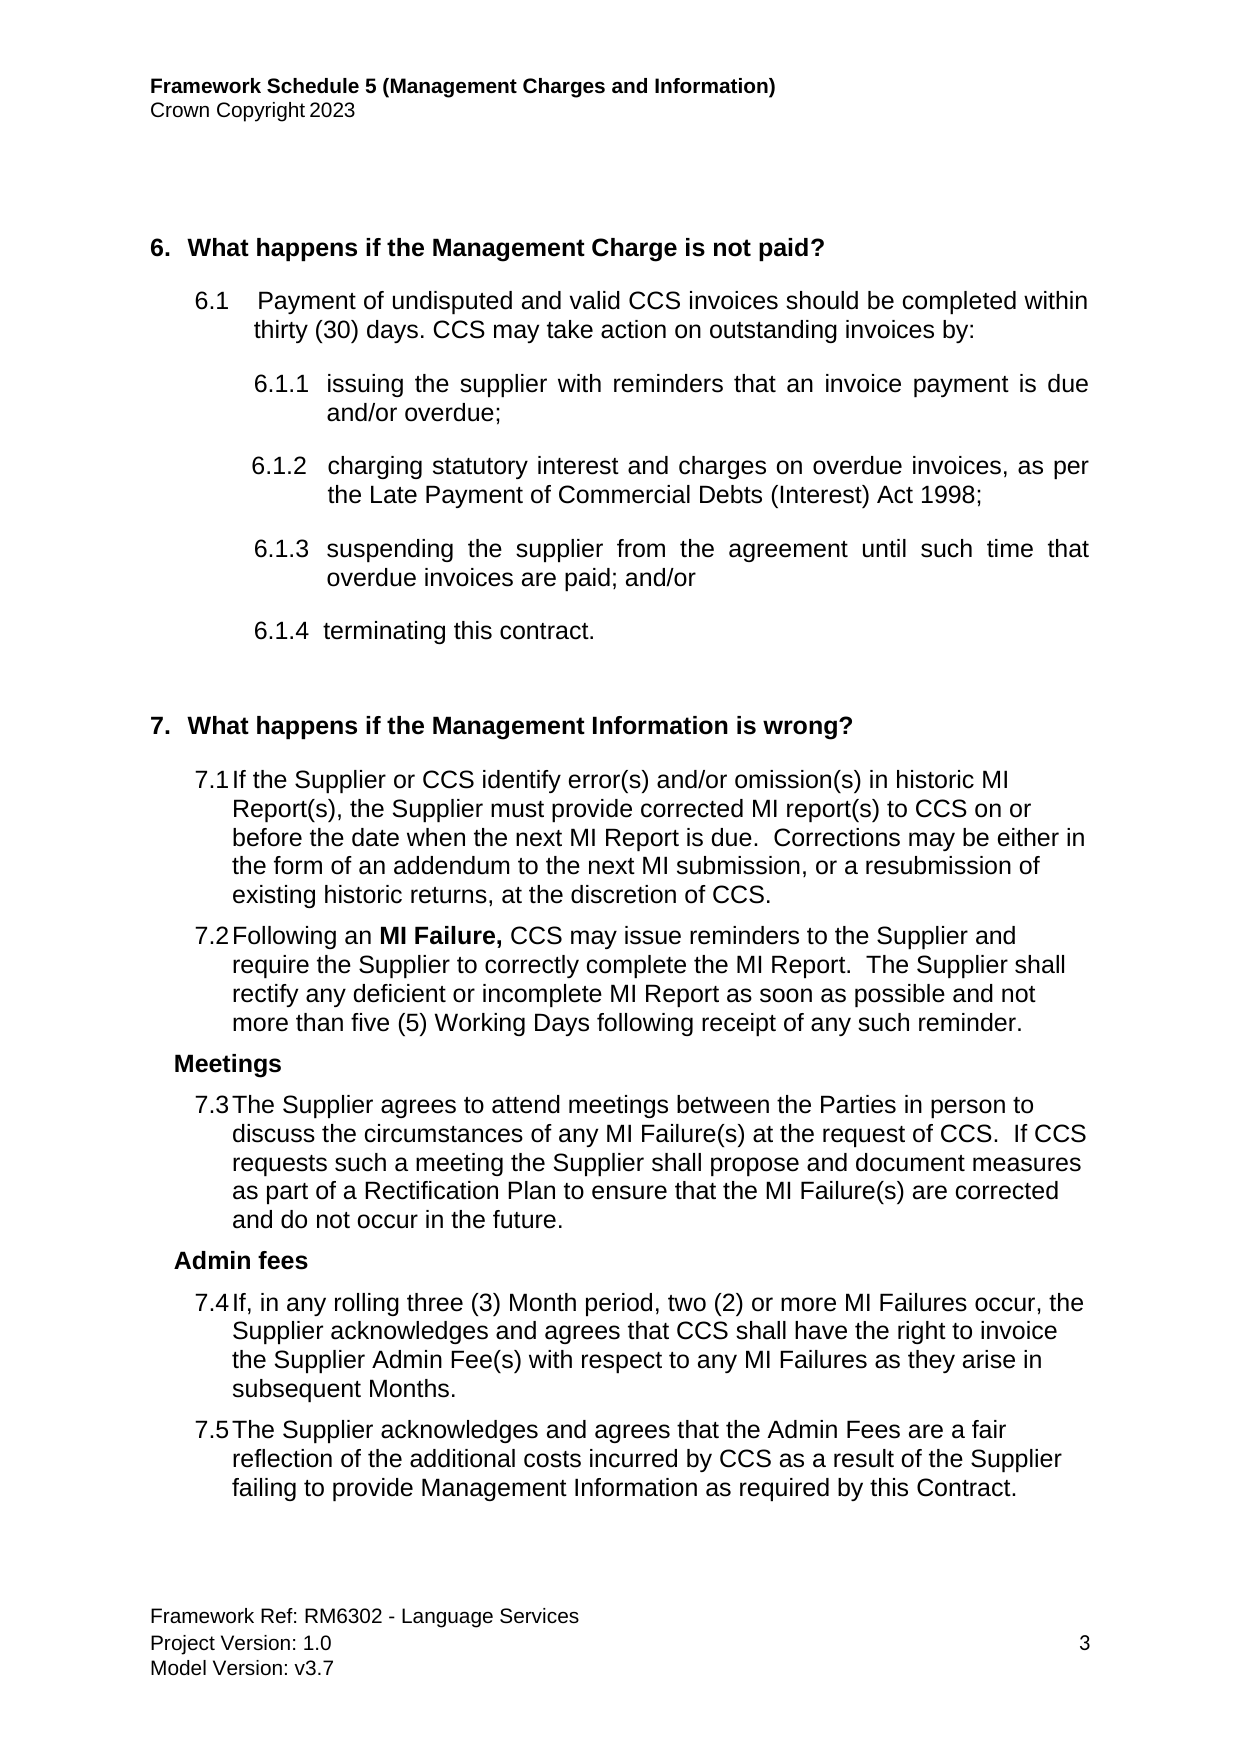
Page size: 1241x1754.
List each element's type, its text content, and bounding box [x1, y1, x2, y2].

list What happens if the Management Charge is not paid? [150, 232, 1090, 261]
text 6.1.1 issuing the supplier with reminders that an invoice payment is due and/or overdue; [253, 369, 1090, 426]
text 6.1.4 terminating this contract. [239, 616, 1090, 645]
text 6.1.3 suspending the supplier from the agreement until such time that overdue invoices are paid; and/or [253, 534, 1090, 591]
list The Supplier agrees to attend meetings between the Parties in person to discuss the circumstances of any MI Failure(s) at the request of CCS. If CCS requests such a meeting the Supplier shall propose and document measures as part of a Rectification Plan to ensure that the MI Failure(s) are corrected and do not occur in the future. [194, 1090, 1090, 1234]
text Admin fees [174, 1246, 1090, 1275]
text 6.1.2 charging statutory interest and charges on overdue invoices, as per the Late Payment of Commercial Debts (Interest) Act 1998; [251, 451, 1090, 509]
list What happens if the Management Information is wrong? [150, 711, 1090, 740]
text Meetings [174, 1049, 1090, 1077]
text 6.1 Payment of undisputed and valid CCS invoices should be completed within thirty (30) days. CCS may take action on outstanding invoices by: [194, 286, 1090, 344]
list If the Supplier or CCS identify error(s) and/or omission(s) in historic MI Report(s), the Supplier must provide corrected MI report(s) to CCS on or before the date when the next MI Report is due. Corrections may be either in the form of an addendum to the next MI submission, or a resubmission of existing historic returns, at the discretion of CCS. [194, 765, 1090, 909]
list The Supplier acknowledges and agrees that the Admin Fees are a fair reflection of the additional costs incurred by CCS as a result of the Supplier failing to provide Management Information as required by this Contract. [194, 1415, 1090, 1501]
list If, in any rolling three (3) Month period, two (2) or more MI Failures occur, the Supplier acknowledges and agrees that CCS shall have the right to invoice the Supplier Admin Fee(s) with respect to any MI Failures as they arise in subsequent Months. [194, 1287, 1090, 1402]
list Following an MI Failure, CCS may issue reminders to the Supplier and require the Supplier to correctly complete the MI Report. The Supplier shall rectify any deficient or incomplete MI Report as soon as possible and not more than five (5) Working Days following receipt of any such reminder. [194, 921, 1090, 1036]
